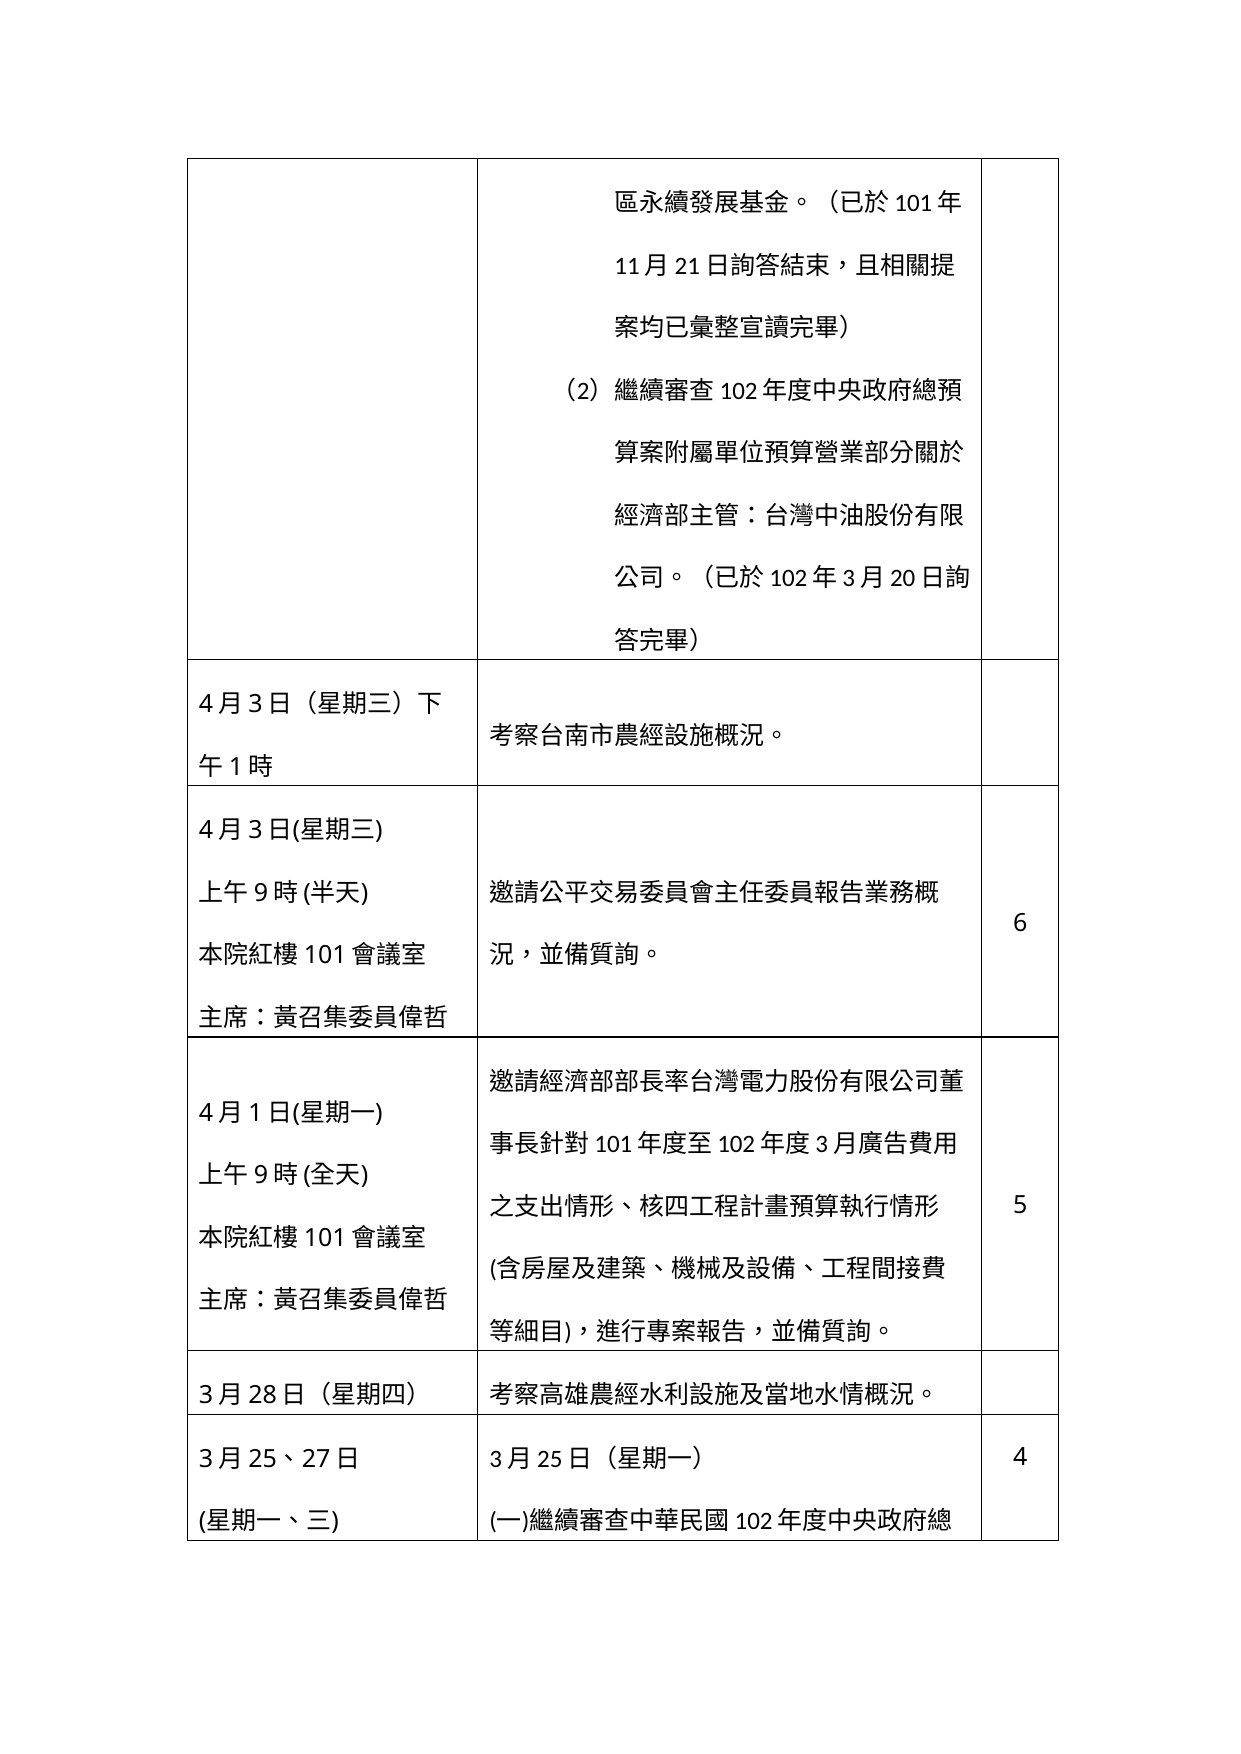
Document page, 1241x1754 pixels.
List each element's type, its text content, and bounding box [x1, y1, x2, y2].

table_cell [982, 159, 1058, 659]
table_cell 區永續發展基金。（已於101年11月21日詢答結束，且相關提案均已彙整宣讀完畢） （2）繼續審查102年度中央政府總預算案附屬單位預算營業部分關於經濟部主管：台灣中油股份有限公司。（已於102年3月20日詢答完畢） [478, 159, 981, 659]
table_cell 6 [982, 786, 1058, 1036]
table_cell 邀請公平交易委員會主任委員報告業務概況，並備質詢。 [478, 786, 981, 1036]
table_cell [982, 1351, 1058, 1413]
table_cell [188, 159, 477, 659]
table_cell 3月25、27日 (星期一、三) [188, 1415, 477, 1539]
table_cell 5 [982, 1038, 1058, 1350]
table_cell 4月3日（星期三）下午1時 [188, 660, 477, 785]
table_cell 3月25日（星期一） (一)繼續審查中華民國102年度中央政府總 [478, 1415, 981, 1539]
table_cell 考察台南市農經設施概況。 [478, 660, 981, 785]
table_cell 4月1日(星期一) 上午9時 (全天) 本院紅樓101會議室 主席：黃召集委員偉哲 [188, 1038, 477, 1350]
table_cell 邀請經濟部部長率台灣電力股份有限公司董事長針對101年度至102年度3月廣告費用之支出情形、核四工程計畫預算執行情形(含房屋及建築、機械及設備、工程間接費等細目)，進行專案報告，並備質詢。 [478, 1038, 981, 1350]
table_cell 4 [982, 1415, 1058, 1539]
table_cell 考察高雄農經水利設施及當地水情概況。 [478, 1351, 981, 1413]
table_cell 4月3日(星期三) 上午9時 (半天) 本院紅樓101會議室 主席：黃召集委員偉哲 [188, 786, 477, 1036]
table_cell [982, 660, 1058, 785]
table_cell 3月28日（星期四） [188, 1351, 477, 1413]
